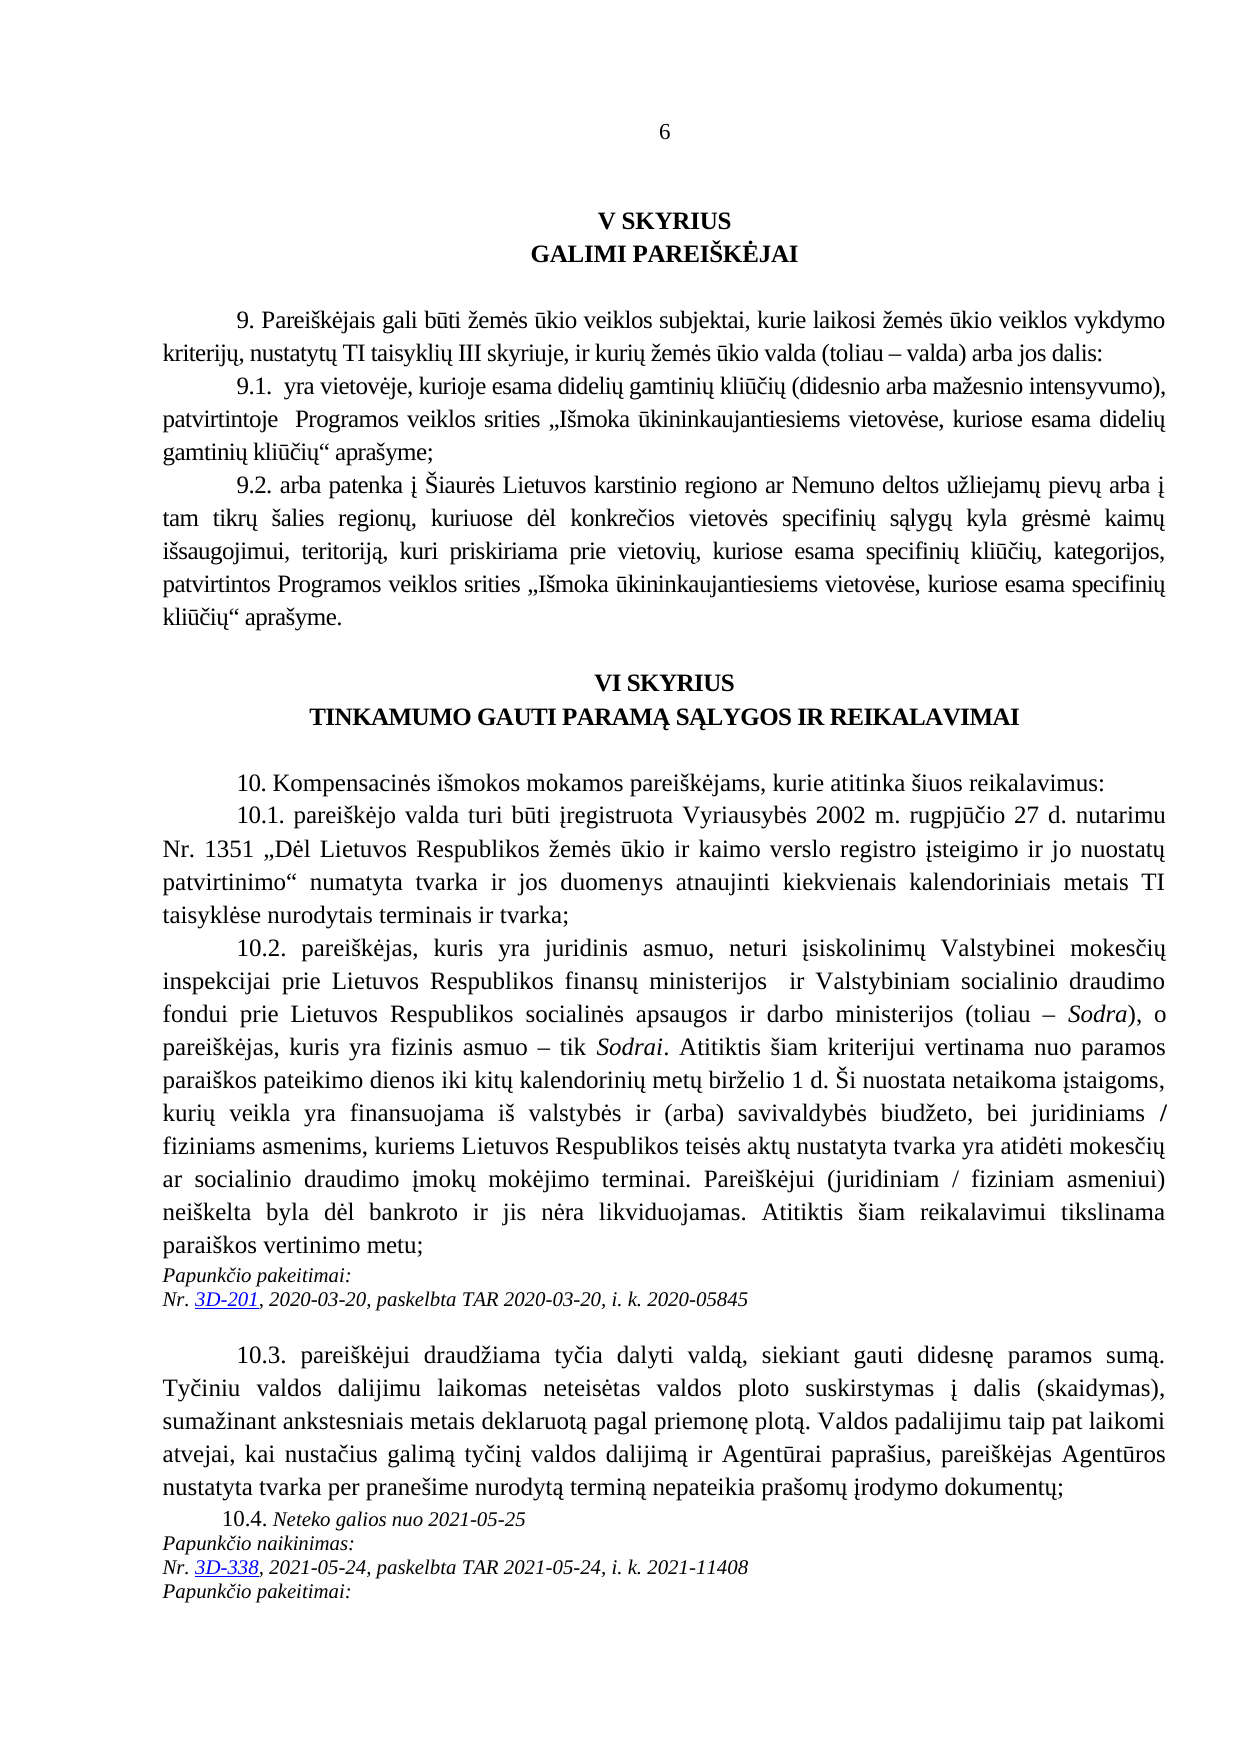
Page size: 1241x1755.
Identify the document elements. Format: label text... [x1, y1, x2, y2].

text Papunkčio pakeitimai: [162, 1579, 1167, 1603]
text V SKYRIUS [162, 206, 1167, 235]
text 10. Kompensacinės išmokos mokamos pareiškėjams, kurie atitinka šiuos reikalavimus: [162, 768, 1167, 796]
text Papunkčio naikinimas: [162, 1531, 1167, 1555]
text Nr. 3D-201, 2020-03-20, paskelbta TAR 2020-03-20, i. k. 2020-05845 [162, 1287, 1167, 1311]
text 10.1. pareiškėjo valda turi būti įregistruota Vyriausybės 2002 m. rugpjūčio 27 d. nutarimu Nr. 1351 „Dėl Lietuvos Respublikos žemės ūkio ir kaimo verslo registro įsteigimo ir jo nuostatų patvirtinimo“ numatyta tvarka ir jos duomenys atnaujinti kiekvienais kalendoriniais metais TI taisyklėse nurodytais terminais ir tvarka; [162, 801, 1167, 928]
text Papunkčio pakeitimai: [162, 1263, 1167, 1287]
text TINKAMUMO GAUTI PARAMĄ SĄLYGOS IR REIKALAVIMAI [162, 702, 1167, 730]
text GALIMI PAREIŠKĖJAI [162, 239, 1167, 268]
text 10.2. pareiškėjas, kuris yra juridinis asmuo, neturi įsiskolinimų Valstybinei mokesčių inspekcijai prie Lietuvos Respublikos finansų ministerijos ir Valstybiniam socialinio draudimo fondui prie Lietuvos Respublikos socialinės apsaugos ir darbo ministerijos (toliau – Sodra), o pareiškėjas, kuris yra fizinis asmuo – tik Sodrai. Atitiktis šiam kriterijui vertinama nuo paramos paraiškos pateikimo dienos iki kitų kalendorinių metų birželio 1 d. Ši nuostata netaikoma įstaigoms, kurių veikla yra finansuojama iš valstybės ir (arba) savivaldybės biudžeto, bei juridiniams / fiziniams asmenims, kuriems Lietuvos Respublikos teisės aktų nustatyta tvarka yra atidėti mokesčių ar socialinio draudimo įmokų mokėjimo terminai. Pareiškėjui (juridiniam / fiziniam asmeniui) neiškelta byla dėl bankroto ir jis nėra likviduojamas. Atitiktis šiam reikalavimui tikslinama paraiškos vertinimo metu; [162, 933, 1167, 1259]
text VI SKYRIUS [162, 668, 1167, 697]
text 10.3. pareiškėjui draudžiama tyčia dalyti valdą, siekiant gauti didesnę paramos sumą. Tyčiniu valdos dalijimu laikomas neteisėtas valdos ploto suskirstymas į dalis (skaidymas), sumažinant ankstesniais metais deklaruotą pagal priemonę plotą. Valdos padalijimu taip pat laikomi atvejai, kai nustačius galimą tyčinį valdos dalijimą ir Agentūrai paprašius, pareiškėjas Agentūros nustatyta tvarka per pranešime nurodytą terminą nepateikia prašomų įrodymo dokumentų; [162, 1340, 1167, 1501]
text 10.4. Neteko galios nuo 2021-05-25 [162, 1505, 1167, 1531]
text Nr. 3D-338, 2021-05-24, paskelbta TAR 2021-05-24, i. k. 2021-11408 [162, 1555, 1167, 1579]
text 9.2. arba patenka į Šiaurės Lietuvos karstinio regiono ar Nemuno deltos užliejamų pievų arba į tam tikrų šalies regionų, kuriuose dėl konkrečios vietovės specifinių sąlygų kyla grėsmė kaimų išsaugojimui, teritoriją, kuri priskiriama prie vietovių, kuriose esama specifinių kliūčių, kategorijos, patvirtintos Programos veiklos srities „Išmoka ūkininkaujantiesiems vietovėse, kuriose esama specifinių kliūčių“ aprašyme. [162, 470, 1167, 631]
text 9.1. yra vietovėje, kurioje esama didelių gamtinių kliūčių (didesnio arba mažesnio intensyvumo), patvirtintoje Programos veiklos srities „Išmoka ūkininkaujantiesiems vietovėse, kuriose esama didelių gamtinių kliūčių“ aprašyme; [162, 371, 1167, 466]
text 9. Pareiškėjais gali būti žemės ūkio veiklos subjektai, kurie laikosi žemės ūkio veiklos vykdymo kriterijų, nustatytų TI taisyklių III skyriuje, ir kurių žemės ūkio valda (toliau – valda) arba jos dalis: [162, 305, 1167, 367]
